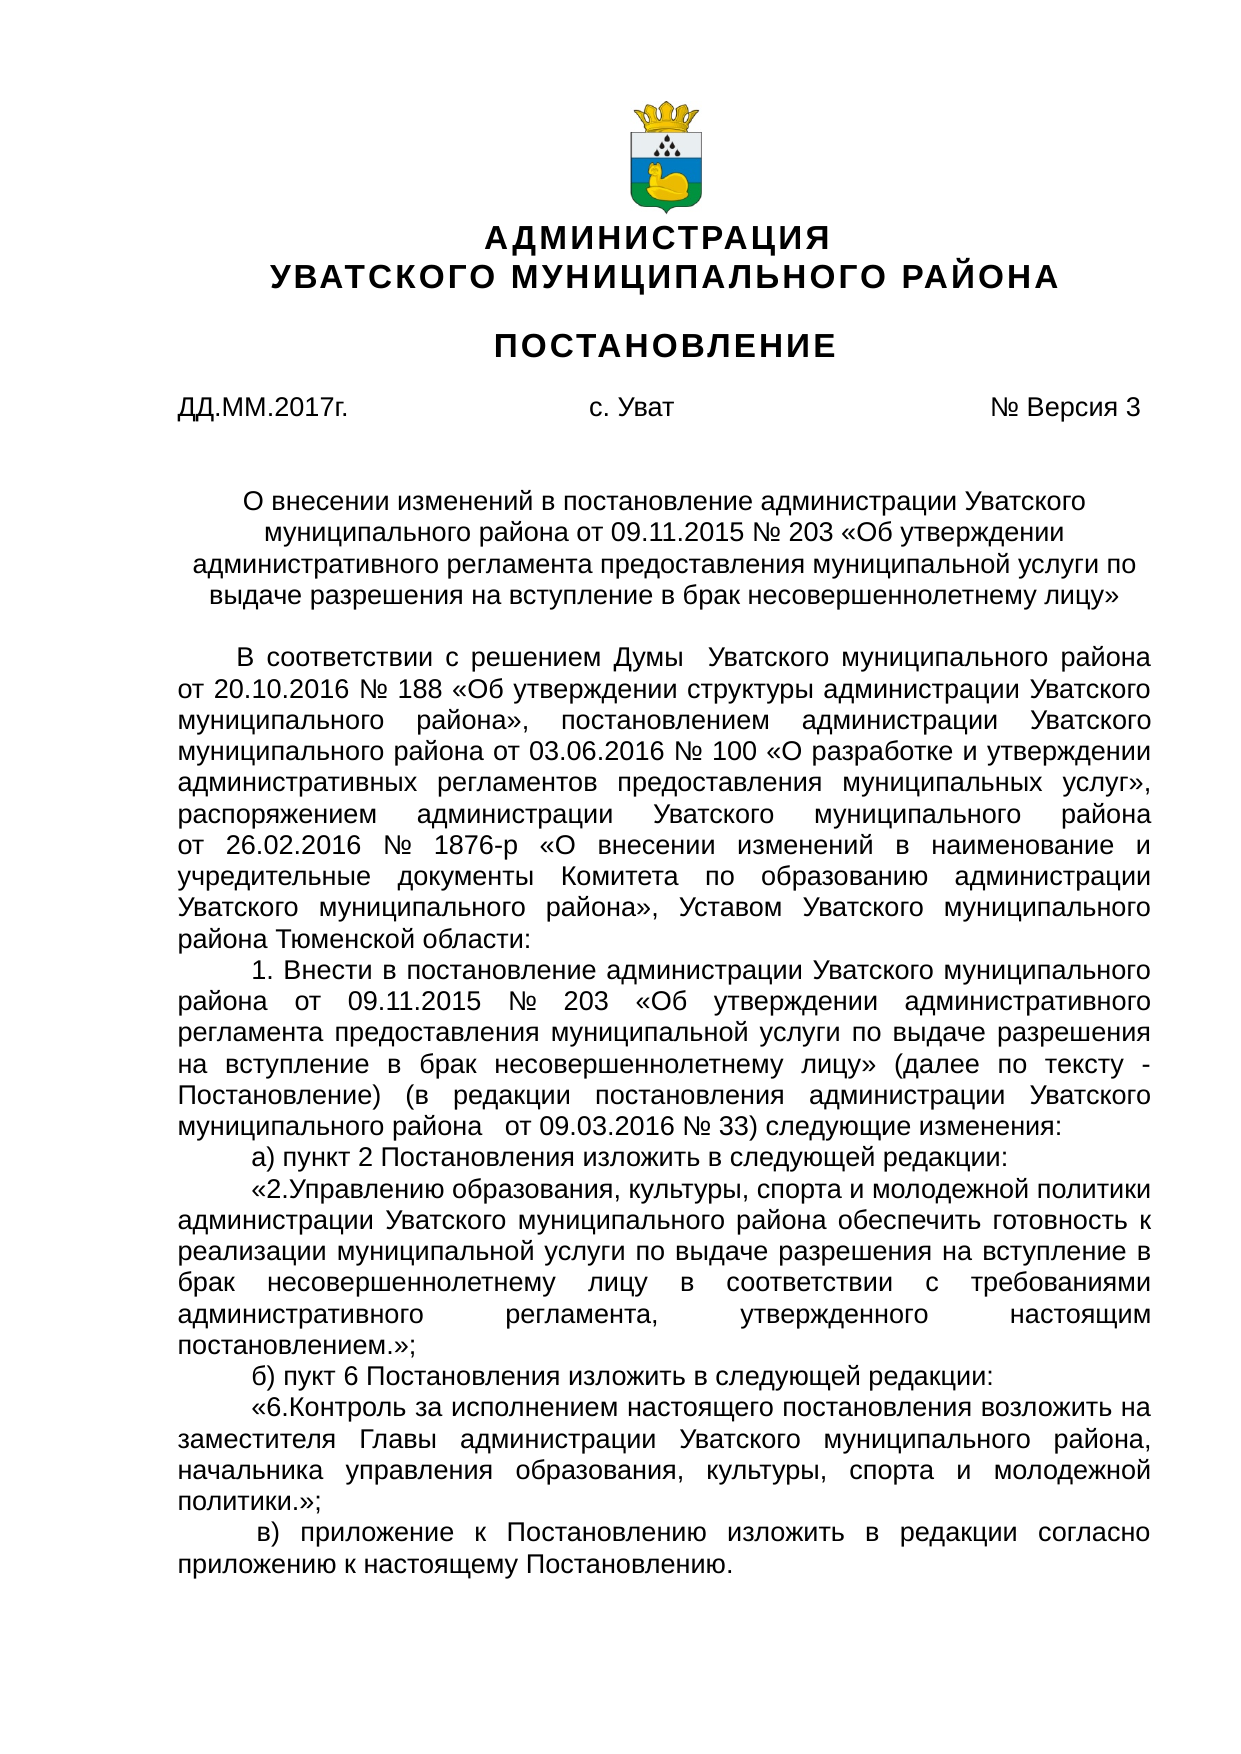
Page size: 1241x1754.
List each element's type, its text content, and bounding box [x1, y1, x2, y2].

text в) приложение к Постановлению изложить в редакции согласно приложению к настоящему Постановлению. [177, 1516, 1152, 1579]
picture [630, 101, 702, 215]
text «2.Управлению образования, культуры, спорта и молодежной политики администрации Уватского муниципального района обеспечить готовность к реализации муниципальной услуги по выдаче разрешения на вступление в брак несовершеннолетнему лицу в соответствии с требованиями административного регламента, утвержденного настоящим постановлением.»; [177, 1173, 1152, 1360]
text Администрация Уватского муниципального района [177, 218, 1152, 295]
text б) пукт 6 Постановления изложить в следующей редакции: [177, 1360, 1152, 1391]
text В соответствии с решением Думы Уватского муниципального района от 20.10.2016 № 188 «Об утверждении структуры администрации Уватского муниципального района», постановлением администрации Уватского муниципального района от 03.06.2016 № 100 «О разработке и утверждении административных регламентов предоставления муниципальных услуг», распоряжением администрации Уватского муниципального района от 26.02.2016 № 1876-р «О внесении изменений в наименование и учредительные документы Комитета по образованию администрации Уватского муниципального района», Уставом Уватского муниципального района Тюменской области: [177, 641, 1152, 954]
text Постановление [177, 327, 1152, 365]
text а) пункт 2 Постановления изложить в следующей редакции: [177, 1141, 1152, 1173]
text О внесении изменений в постановление администрации Уватского муниципального района от 09.11.2015 № 203 «Об утверждении административного регламента предоставления муниципальной услуги по выдаче разрешения на вступление в брак несовершеннолетнему лицу» [177, 485, 1152, 610]
text «6.Контроль за исполнением настоящего постановления возложить на заместителя Главы администрации Уватского муниципального района, начальника управления образования, культуры, спорта и молодежной политики.»; [177, 1391, 1152, 1516]
text ДД.ММ.2017г. с. Уват № Версия 3 [177, 391, 1152, 423]
text 1. Внести в постановление администрации Уватского муниципального района от 09.11.2015 № 203 «Об утверждении административного регламента предоставления муниципальной услуги по выдаче разрешения на вступление в брак несовершеннолетнему лицу» (далее по тексту - Постановление) (в редакции постановления администрации Уватского муниципального района от 09.03.2016 № 33) следующие изменения: [177, 954, 1152, 1141]
